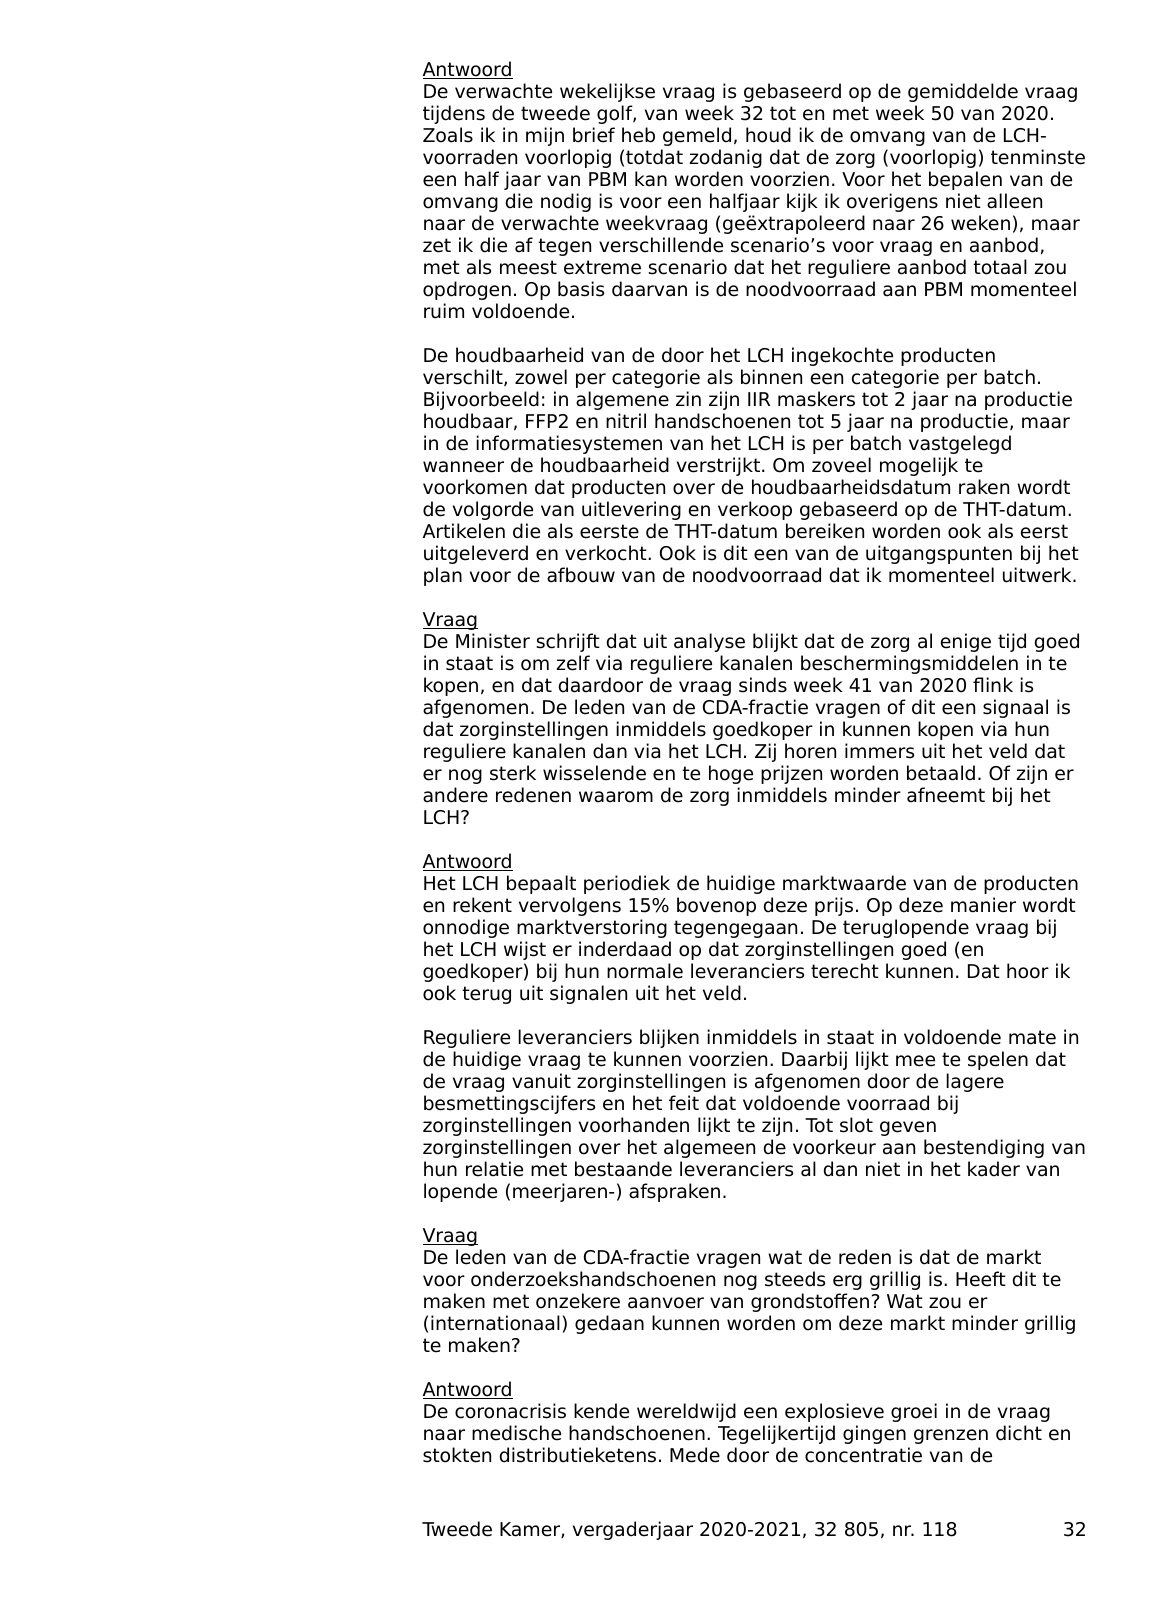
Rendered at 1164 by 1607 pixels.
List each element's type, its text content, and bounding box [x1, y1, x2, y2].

subtitle Vraag [422, 1225, 1087, 1247]
subtitle Antwoord [422, 1379, 1087, 1401]
text De houdbaarheid van de door het LCH ingekochte producten verschilt, zowel per categorie als binnen een categorie per batch. Bijvoorbeeld: in algemene zin zijn IIR maskers tot 2 jaar na productie houdbaar, FFP2 en nitril handschoenen tot 5 jaar na productie, maar in de informatiesystemen van het LCH is per batch vastgelegd wanneer de houdbaarheid verstrijkt. Om zoveel mogelijk te voorkomen dat producten over de houdbaarheidsdatum raken wordt de volgorde van uitlevering en verkoop gebaseerd op de THT-datum. Artikelen die als eerste de THT-datum bereiken worden ook als eerst uitgeleverd en verkocht. Ook is dit een van de uitgangspunten bij het plan voor de afbouw van de noodvoorraad dat ik momenteel uitwerk. [422, 345, 1087, 587]
text De Minister schrijft dat uit analyse blijkt dat de zorg al enige tijd goed in staat is om zelf via reguliere kanalen beschermingsmiddelen in te kopen, en dat daardoor de vraag sinds week 41 van 2020 flink is afgenomen. De leden van de CDA-fractie vragen of dit een signaal is dat zorginstellingen inmiddels goedkoper in kunnen kopen via hun reguliere kanalen dan via het LCH. Zij horen immers uit het veld dat er nog sterk wisselende en te hoge prijzen worden betaald. Of zijn er andere redenen waarom de zorg inmiddels minder afneemt bij het LCH? [422, 631, 1087, 829]
text Reguliere leveranciers blijken inmiddels in staat in voldoende mate in de huidige vraag te kunnen voorzien. Daarbij lijkt mee te spelen dat de vraag vanuit zorginstellingen is afgenomen door de lagere besmettingscijfers en het feit dat voldoende voorraad bij zorginstellingen voorhanden lijkt te zijn. Tot slot geven zorginstellingen over het algemeen de voorkeur aan bestendiging van hun relatie met bestaande leveranciers al dan niet in het kader van lopende (meerjaren-) afspraken. [422, 1027, 1087, 1203]
text De verwachte wekelijkse vraag is gebaseerd op de gemiddelde vraag tijdens de tweede golf, van week 32 tot en met week 50 van 2020. Zoals ik in mijn brief heb gemeld, houd ik de omvang van de LCH-voorraden voorlopig (totdat zodanig dat de zorg (voorlopig) tenminste een half jaar van PBM kan worden voorzien. Voor het bepalen van de omvang die nodig is voor een halfjaar kijk ik overigens niet alleen naar de verwachte weekvraag (geëxtrapoleerd naar 26 weken), maar zet ik die af tegen verschillende scenario’s voor vraag en aanbod, met als meest extreme scenario dat het reguliere aanbod totaal zou opdrogen. Op basis daarvan is de noodvoorraad aan PBM momenteel ruim voldoende. [422, 81, 1087, 323]
subtitle Vraag [422, 609, 1087, 631]
text De leden van de CDA-fractie vragen wat de reden is dat de markt voor onderzoekshandschoenen nog steeds erg grillig is. Heeft dit te maken met onzekere aanvoer van grondstoffen? Wat zou er (internationaal) gedaan kunnen worden om deze markt minder grillig te maken? [422, 1247, 1087, 1357]
subtitle Antwoord [422, 59, 1087, 81]
text De coronacrisis kende wereldwijd een explosieve groei in de vraag naar medische handschoenen. Tegelijkertijd gingen grenzen dicht en stokten distributieketens. Mede door de concentratie van de [422, 1401, 1087, 1467]
subtitle Antwoord [422, 851, 1087, 873]
text Het LCH bepaalt periodiek de huidige marktwaarde van de producten en rekent vervolgens 15% bovenop deze prijs. Op deze manier wordt onnodige marktverstoring tegengegaan. De teruglopende vraag bij het LCH wijst er inderdaad op dat zorginstellingen goed (en goedkoper) bij hun normale leveranciers terecht kunnen. Dat hoor ik ook terug uit signalen uit het veld. [422, 873, 1087, 1005]
